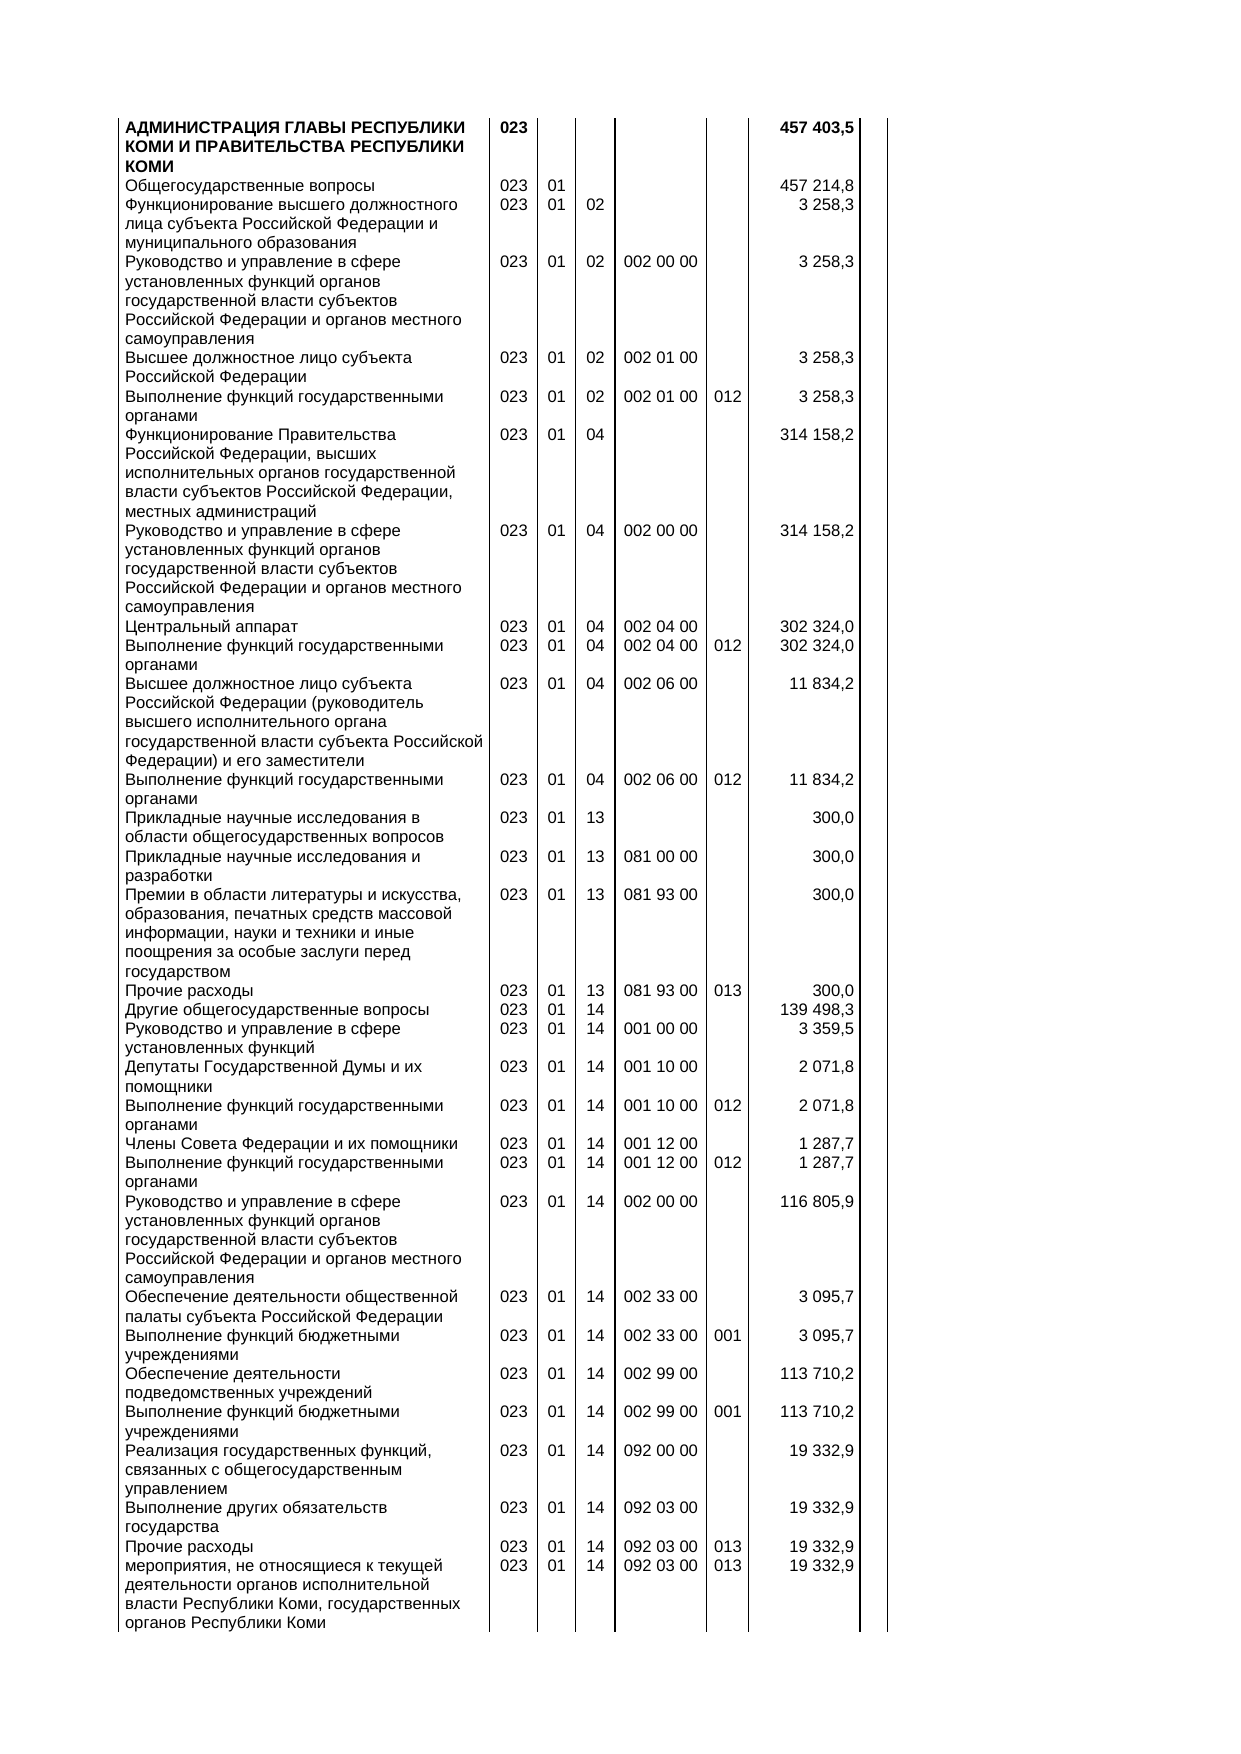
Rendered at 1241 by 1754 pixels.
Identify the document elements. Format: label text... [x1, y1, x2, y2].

table_cell 092 03 00 [616, 1536, 706, 1556]
table_cell 113 710,2 [749, 1364, 859, 1402]
table_cell 457 214,8 [749, 176, 859, 195]
table_cell [861, 1191, 887, 1287]
table_cell 314 158,2 [749, 425, 859, 521]
table_cell 01 [538, 636, 575, 674]
table_cell 002 06 00 [616, 674, 706, 770]
table_cell 300,0 [749, 846, 859, 885]
table_cell [576, 118, 614, 176]
table_cell 023 [490, 1057, 537, 1096]
table_cell 3 095,7 [749, 1326, 859, 1364]
table_cell 001 [707, 1326, 748, 1364]
table_cell 11 834,2 [749, 770, 859, 808]
table_cell 023 [490, 1498, 537, 1536]
table_cell 02 [576, 195, 614, 252]
table_cell 01 [538, 846, 575, 885]
table_cell [707, 1364, 748, 1402]
table_cell 01 [538, 885, 575, 981]
table_cell [707, 1019, 748, 1057]
table_cell [707, 348, 748, 386]
table_cell 081 93 00 [616, 885, 706, 981]
table_cell 01 [538, 1556, 575, 1632]
table_cell [707, 521, 748, 616]
table_cell 01 [538, 1441, 575, 1498]
table_cell [616, 176, 706, 195]
table_cell [616, 808, 706, 846]
table_cell 002 00 00 [616, 521, 706, 616]
table_cell 023 [490, 636, 537, 674]
table_cell 11 834,2 [749, 674, 859, 770]
table_cell [861, 846, 887, 885]
table_cell [707, 1441, 748, 1498]
table_cell 01 [538, 195, 575, 252]
table_cell 001 00 00 [616, 1019, 706, 1057]
table_cell 2 071,8 [749, 1057, 859, 1096]
table_cell 081 00 00 [616, 846, 706, 885]
table_cell Другие общегосударственные вопросы [119, 1000, 489, 1019]
table_cell 002 04 00 [616, 636, 706, 674]
table_cell Руководство и управление в сфере установленных функций [119, 1019, 489, 1057]
table_cell 023 [490, 1556, 537, 1632]
table_cell [861, 176, 887, 195]
table_cell 01 [538, 425, 575, 521]
table_cell 302 324,0 [749, 636, 859, 674]
table_cell 01 [538, 770, 575, 808]
table_cell 14 [576, 1000, 614, 1019]
table_cell 01 [538, 1498, 575, 1536]
table_cell 02 [576, 386, 614, 425]
table_cell 023 [490, 846, 537, 885]
table_cell [861, 1134, 887, 1153]
table_cell 02 [576, 252, 614, 348]
table_cell 012 [707, 636, 748, 674]
table_cell Прочие расходы [119, 1536, 489, 1556]
table_cell 01 [538, 1057, 575, 1096]
table_cell 14 [576, 1019, 614, 1057]
table_cell 001 12 00 [616, 1153, 706, 1191]
table_cell Выполнение функций государственными органами [119, 770, 489, 808]
table_cell 14 [576, 1057, 614, 1096]
table_cell 012 [707, 770, 748, 808]
table_cell 14 [576, 1498, 614, 1536]
table_cell 081 93 00 [616, 981, 706, 1000]
table_cell 01 [538, 1019, 575, 1057]
table_cell 023 [490, 1153, 537, 1191]
table_cell [576, 176, 614, 195]
table_cell [707, 1498, 748, 1536]
table_cell 001 [707, 1402, 748, 1441]
table_cell 302 324,0 [749, 616, 859, 636]
table_cell [707, 616, 748, 636]
table_cell 01 [538, 521, 575, 616]
table_cell Реализация государственных функций, связанных с общегосударственным управлением [119, 1441, 489, 1498]
table_cell [861, 252, 887, 348]
table_cell 001 12 00 [616, 1134, 706, 1153]
table_cell Функционирование Правительства Российской Федерации, высших исполнительных органов государственной власти субъектов Российской Федерации, местных администраций [119, 425, 489, 521]
table_cell 19 332,9 [749, 1498, 859, 1536]
table_cell [861, 118, 887, 176]
table_cell 3 258,3 [749, 252, 859, 348]
table_cell [707, 1287, 748, 1326]
table_cell 1 287,7 [749, 1153, 859, 1191]
table_cell 300,0 [749, 981, 859, 1000]
table_cell [616, 1000, 706, 1019]
table_cell 14 [576, 1191, 614, 1287]
table_cell [861, 1287, 887, 1326]
table_cell 01 [538, 1402, 575, 1441]
table_cell Выполнение функций государственными органами [119, 1153, 489, 1191]
table_cell [861, 1019, 887, 1057]
table_cell мероприятия, не относящиеся к текущей деятельности органов исполнительной власти Республики Коми, государственных органов Республики Коми [119, 1556, 489, 1632]
table_cell 14 [576, 1364, 614, 1402]
table_cell 13 [576, 981, 614, 1000]
table_cell АДМИНИСТРАЦИЯ ГЛАВЫ РЕСПУБЛИКИ КОМИ И ПРАВИТЕЛЬСТВА РЕСПУБЛИКИ КОМИ [119, 118, 489, 176]
table_cell 14 [576, 1556, 614, 1632]
table_cell 023 [490, 1364, 537, 1402]
table_cell 01 [538, 808, 575, 846]
table_cell [707, 1057, 748, 1096]
table_cell 300,0 [749, 808, 859, 846]
table_cell Члены Совета Федерации и их помощники [119, 1134, 489, 1153]
table_cell 01 [538, 616, 575, 636]
table_cell 14 [576, 1441, 614, 1498]
table_cell [707, 195, 748, 252]
table_cell 01 [538, 1000, 575, 1019]
table_cell Прикладные научные исследования в области общегосударственных вопросов [119, 808, 489, 846]
table_cell 023 [490, 386, 537, 425]
table_cell 092 03 00 [616, 1498, 706, 1536]
table_cell 023 [490, 1191, 537, 1287]
table_cell 023 [490, 1536, 537, 1556]
table_cell [861, 521, 887, 616]
table_cell 002 99 00 [616, 1402, 706, 1441]
table_cell 19 332,9 [749, 1556, 859, 1632]
table_cell [861, 1364, 887, 1402]
table_cell 13 [576, 808, 614, 846]
table_cell 023 [490, 176, 537, 195]
table_cell 001 10 00 [616, 1096, 706, 1134]
table_cell [861, 1536, 887, 1556]
table_cell 001 10 00 [616, 1057, 706, 1096]
table_cell 19 332,9 [749, 1441, 859, 1498]
table_cell 116 805,9 [749, 1191, 859, 1287]
table_cell [707, 176, 748, 195]
table_cell 01 [538, 981, 575, 1000]
table_cell 023 [490, 616, 537, 636]
table_cell 002 00 00 [616, 1191, 706, 1287]
table_cell Премии в области литературы и искусства, образования, печатных средств массовой информации, науки и техники и иные поощрения за особые заслуги перед государством [119, 885, 489, 981]
table_cell [707, 674, 748, 770]
table_cell 14 [576, 1096, 614, 1134]
table_cell 01 [538, 1536, 575, 1556]
table_cell 3 258,3 [749, 386, 859, 425]
table_cell [707, 1000, 748, 1019]
table_cell 002 33 00 [616, 1287, 706, 1326]
table_cell Центральный аппарат [119, 616, 489, 636]
table_cell [861, 885, 887, 981]
table_cell [861, 1441, 887, 1498]
table_cell [861, 195, 887, 252]
table_cell [616, 425, 706, 521]
table_cell [861, 1402, 887, 1441]
table_cell 023 [490, 770, 537, 808]
table_cell [861, 808, 887, 846]
table_cell 092 03 00 [616, 1556, 706, 1632]
table_cell 023 [490, 981, 537, 1000]
table_cell 013 [707, 1536, 748, 1556]
table_cell 14 [576, 1153, 614, 1191]
table_cell Обеспечение деятельности подведомственных учреждений [119, 1364, 489, 1402]
table_cell 04 [576, 636, 614, 674]
table_cell 139 498,3 [749, 1000, 859, 1019]
table_cell Функционирование высшего должностного лица субъекта Российской Федерации и муниципального образования [119, 195, 489, 252]
table_cell 012 [707, 386, 748, 425]
table_cell 3 359,5 [749, 1019, 859, 1057]
table_cell 14 [576, 1402, 614, 1441]
table_cell 14 [576, 1287, 614, 1326]
table_cell Выполнение функций государственными органами [119, 386, 489, 425]
table_cell [538, 118, 575, 176]
table_cell 04 [576, 616, 614, 636]
table_cell 023 [490, 1096, 537, 1134]
table_cell 023 [490, 1134, 537, 1153]
table_cell [861, 348, 887, 386]
table_cell [861, 386, 887, 425]
table_cell 01 [538, 1191, 575, 1287]
table_cell 01 [538, 1326, 575, 1364]
table_cell 002 06 00 [616, 770, 706, 808]
table_cell 023 [490, 425, 537, 521]
table_cell 457 403,5 [749, 118, 859, 176]
table_cell Выполнение функций государственными органами [119, 1096, 489, 1134]
table_cell 01 [538, 674, 575, 770]
table_cell 01 [538, 1153, 575, 1191]
table_cell [707, 252, 748, 348]
table_cell [707, 885, 748, 981]
table_cell 023 [490, 1000, 537, 1019]
table_cell 023 [490, 1326, 537, 1364]
table_cell 04 [576, 770, 614, 808]
table_cell [861, 616, 887, 636]
table_cell 01 [538, 176, 575, 195]
table_cell 04 [576, 674, 614, 770]
table_cell [861, 1096, 887, 1134]
table_cell [707, 425, 748, 521]
table_cell 023 [490, 1287, 537, 1326]
table_cell Общегосударственные вопросы [119, 176, 489, 195]
table_cell Руководство и управление в сфере установленных функций органов государственной власти субъектов Российской Федерации и органов местного самоуправления [119, 252, 489, 348]
table_cell Высшее должностное лицо субъекта Российской Федерации [119, 348, 489, 386]
table_cell 023 [490, 195, 537, 252]
table_cell 13 [576, 846, 614, 885]
table_cell 01 [538, 348, 575, 386]
table_cell 300,0 [749, 885, 859, 981]
table_cell 092 00 00 [616, 1441, 706, 1498]
table_cell [861, 425, 887, 521]
table_cell [707, 1191, 748, 1287]
table_cell 01 [538, 1096, 575, 1134]
table_cell [707, 118, 748, 176]
table_cell 3 095,7 [749, 1287, 859, 1326]
table_cell 023 [490, 808, 537, 846]
table_cell Прикладные научные исследования и разработки [119, 846, 489, 885]
table_cell 023 [490, 521, 537, 616]
table_cell Прочие расходы [119, 981, 489, 1000]
table_cell Депутаты Государственной Думы и их помощники [119, 1057, 489, 1096]
table_cell 14 [576, 1536, 614, 1556]
table_cell [861, 1326, 887, 1364]
table_cell Выполнение функций бюджетными учреждениями [119, 1326, 489, 1364]
table_cell 023 [490, 118, 537, 176]
table_cell [707, 1134, 748, 1153]
table_cell 14 [576, 1326, 614, 1364]
table_cell 013 [707, 981, 748, 1000]
table_cell [861, 636, 887, 674]
table_cell 023 [490, 1019, 537, 1057]
table_cell 13 [576, 885, 614, 981]
table_cell 14 [576, 1134, 614, 1153]
table_cell Выполнение функций государственными органами [119, 636, 489, 674]
table_cell [861, 981, 887, 1000]
table_cell [861, 1000, 887, 1019]
table_cell 002 00 00 [616, 252, 706, 348]
table_cell 023 [490, 1402, 537, 1441]
table_cell [861, 1498, 887, 1536]
table_cell 012 [707, 1153, 748, 1191]
table_cell 002 33 00 [616, 1326, 706, 1364]
table_cell 023 [490, 885, 537, 981]
table_cell 1 287,7 [749, 1134, 859, 1153]
table_cell Выполнение других обязательств государства [119, 1498, 489, 1536]
table_cell [861, 1057, 887, 1096]
table_cell Высшее должностное лицо субъекта Российской Федерации (руководитель высшего исполнительного органа государственной власти субъекта Российской Федерации) и его заместители [119, 674, 489, 770]
table_cell 19 332,9 [749, 1536, 859, 1556]
table_cell 01 [538, 252, 575, 348]
table_cell [707, 846, 748, 885]
table_cell [861, 770, 887, 808]
table_cell 04 [576, 425, 614, 521]
table_cell 314 158,2 [749, 521, 859, 616]
table_cell [707, 808, 748, 846]
table_cell [861, 1556, 887, 1632]
table_cell 01 [538, 1134, 575, 1153]
table_cell 2 071,8 [749, 1096, 859, 1134]
table_cell Выполнение функций бюджетными учреждениями [119, 1402, 489, 1441]
table_cell [861, 674, 887, 770]
table_cell 002 99 00 [616, 1364, 706, 1402]
table_cell 023 [490, 252, 537, 348]
table_cell [861, 1153, 887, 1191]
table_cell 01 [538, 1364, 575, 1402]
table_cell 023 [490, 674, 537, 770]
table_cell 023 [490, 1441, 537, 1498]
table_cell Руководство и управление в сфере установленных функций органов государственной власти субъектов Российской Федерации и органов местного самоуправления [119, 1191, 489, 1287]
table_cell Обеспечение деятельности общественной палаты субъекта Российской Федерации [119, 1287, 489, 1326]
table_cell [616, 118, 706, 176]
table_cell 023 [490, 348, 537, 386]
table_cell 013 [707, 1556, 748, 1632]
table_cell 02 [576, 348, 614, 386]
table_cell 002 04 00 [616, 616, 706, 636]
table_cell 01 [538, 1287, 575, 1326]
table_cell 3 258,3 [749, 348, 859, 386]
table_cell 113 710,2 [749, 1402, 859, 1441]
table_cell [616, 195, 706, 252]
table_cell 012 [707, 1096, 748, 1134]
table_cell Руководство и управление в сфере установленных функций органов государственной власти субъектов Российской Федерации и органов местного самоуправления [119, 521, 489, 616]
table_cell 002 01 00 [616, 386, 706, 425]
table_cell 3 258,3 [749, 195, 859, 252]
table_cell 04 [576, 521, 614, 616]
table_cell 002 01 00 [616, 348, 706, 386]
table_cell 01 [538, 386, 575, 425]
